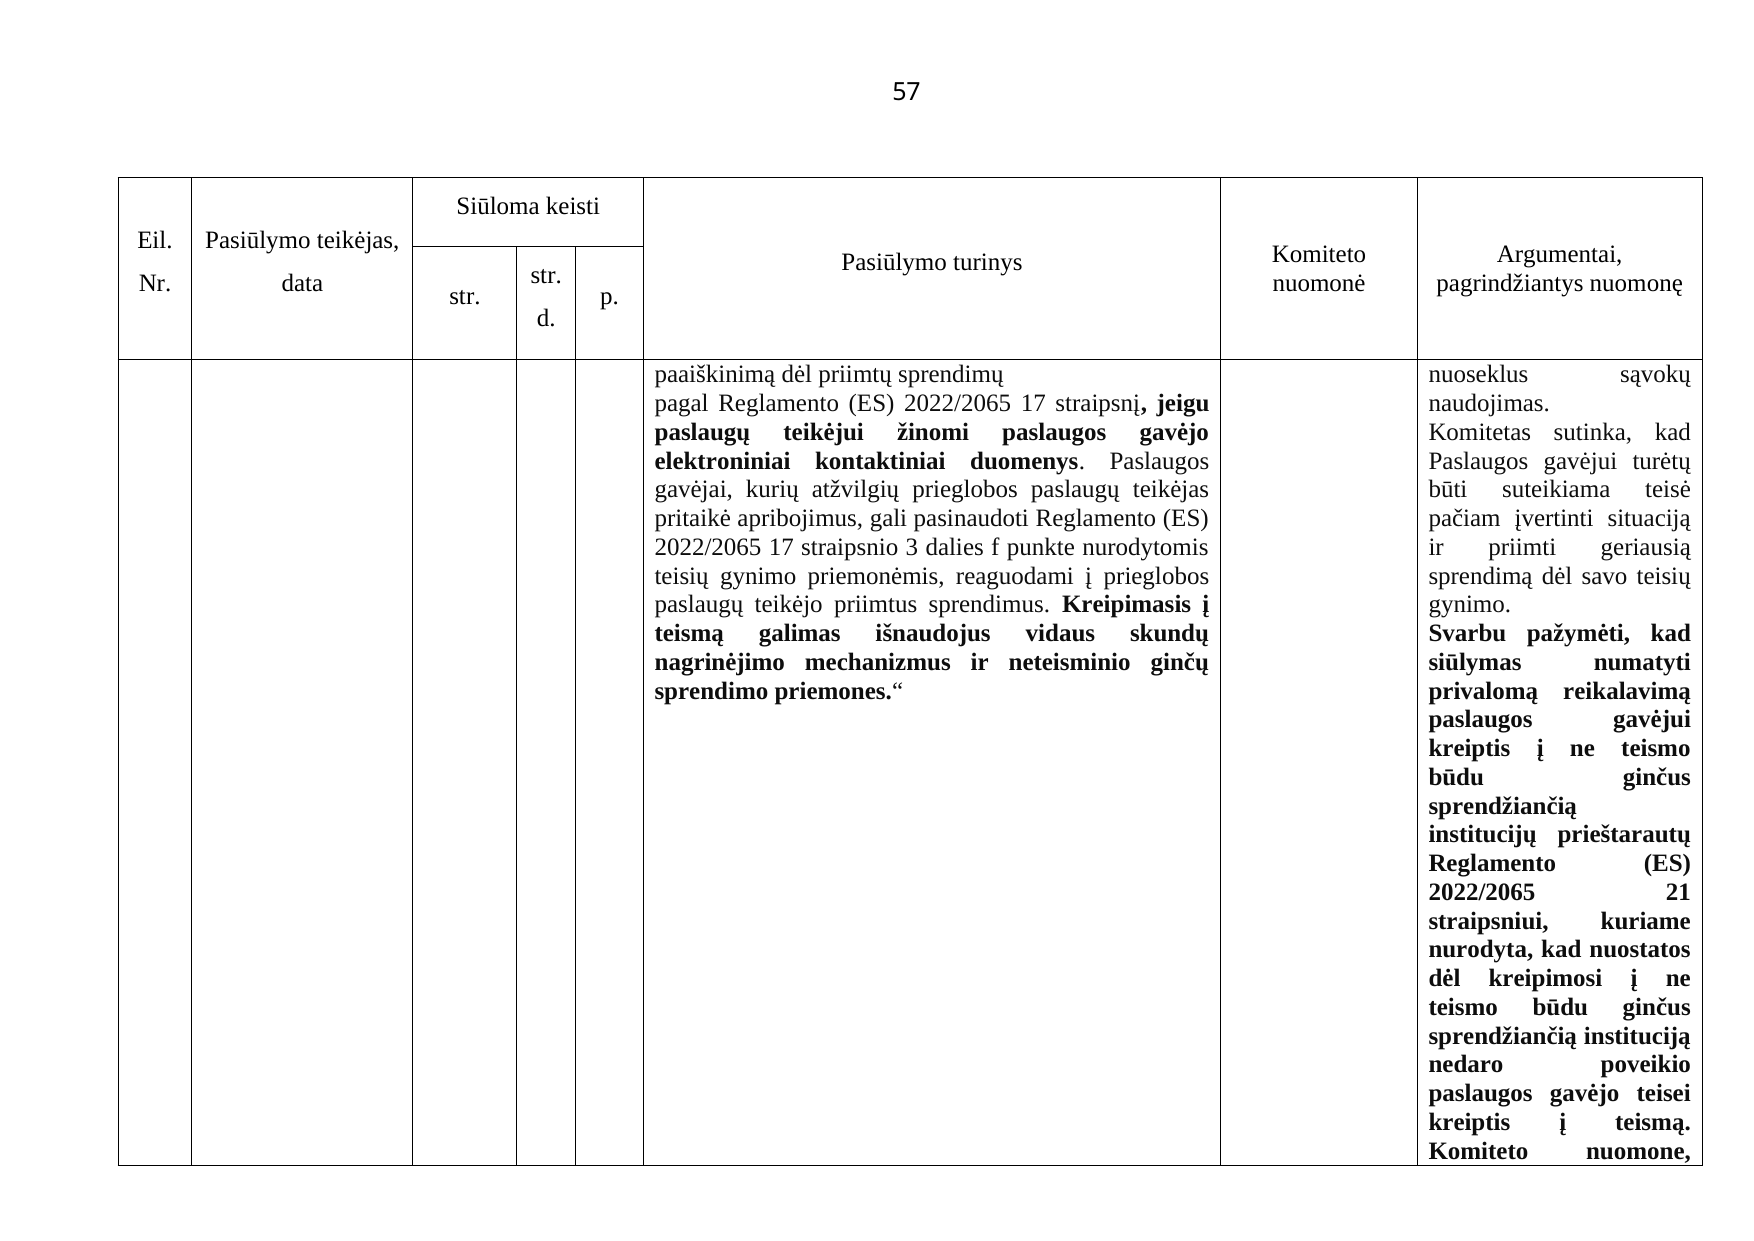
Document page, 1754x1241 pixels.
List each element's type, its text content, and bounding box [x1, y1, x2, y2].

table_cell str. [413, 247, 516, 358]
table_header Komiteto nuomonė [1221, 178, 1417, 358]
table_cell p. [576, 247, 643, 358]
table_header Pasiūlymo turinys [644, 178, 1220, 358]
table_header Pasiūlymo teikėjas, data [192, 178, 412, 358]
table_cell [413, 360, 516, 1164]
table_cell nuoseklus sąvokų naudojimas. Komitetas sutinka, kad Paslaugos gavėjui turėtų būti suteikiama teisė pačiam įvertinti situaciją ir priimti geriausią sprendimą dėl savo teisių gynimo. Svarbu pažymėti, kad siūlymas numatyti privalomą reikalavimą paslaugos gavėjui kreiptis į ne teismo būdu ginčus sprendžiančią institucijų prieštarautų Reglamento (ES) 2022/2065 21 straipsniui, kuriame nurodyta, kad nuostatos dėl kreipimosi į ne teismo būdu ginčus sprendžiančią instituciją nedaro poveikio paslaugos gavėjo teisei kreiptis į teismą. Komiteto nuomone, [1418, 360, 1702, 1164]
table_header Siūloma keisti [413, 178, 643, 246]
table_cell [1221, 360, 1417, 1164]
table_cell [576, 360, 643, 1164]
table_cell [119, 360, 191, 1164]
table_cell str. d. [517, 247, 575, 358]
table_header Argumentai, pagrindžiantys nuomonę [1418, 178, 1702, 358]
table_cell [517, 360, 575, 1164]
table_cell [192, 360, 412, 1164]
table_cell paaiškinimą dėl priimtų sprendimų pagal Reglamento (ES) 2022/2065 17 straipsnį, jeigu paslaugų teikėjui žinomi paslaugos gavėjo elektroniniai kontaktiniai duomenys. Paslaugos gavėjai, kurių atžvilgių prieglobos paslaugų teikėjas pritaikė apribojimus, gali pasinaudoti Reglamento (ES) 2022/2065 17 straipsnio 3 dalies f punkte nurodytomis teisių gynimo priemonėmis, reaguodami į prieglobos paslaugų teikėjo priimtus sprendimus. Kreipimasis į teismą galimas išnaudojus vidaus skundų nagrinėjimo mechanizmus ir neteisminio ginčų sprendimo priemones.“ [644, 360, 1220, 1164]
table_header Eil. Nr. [119, 178, 191, 358]
